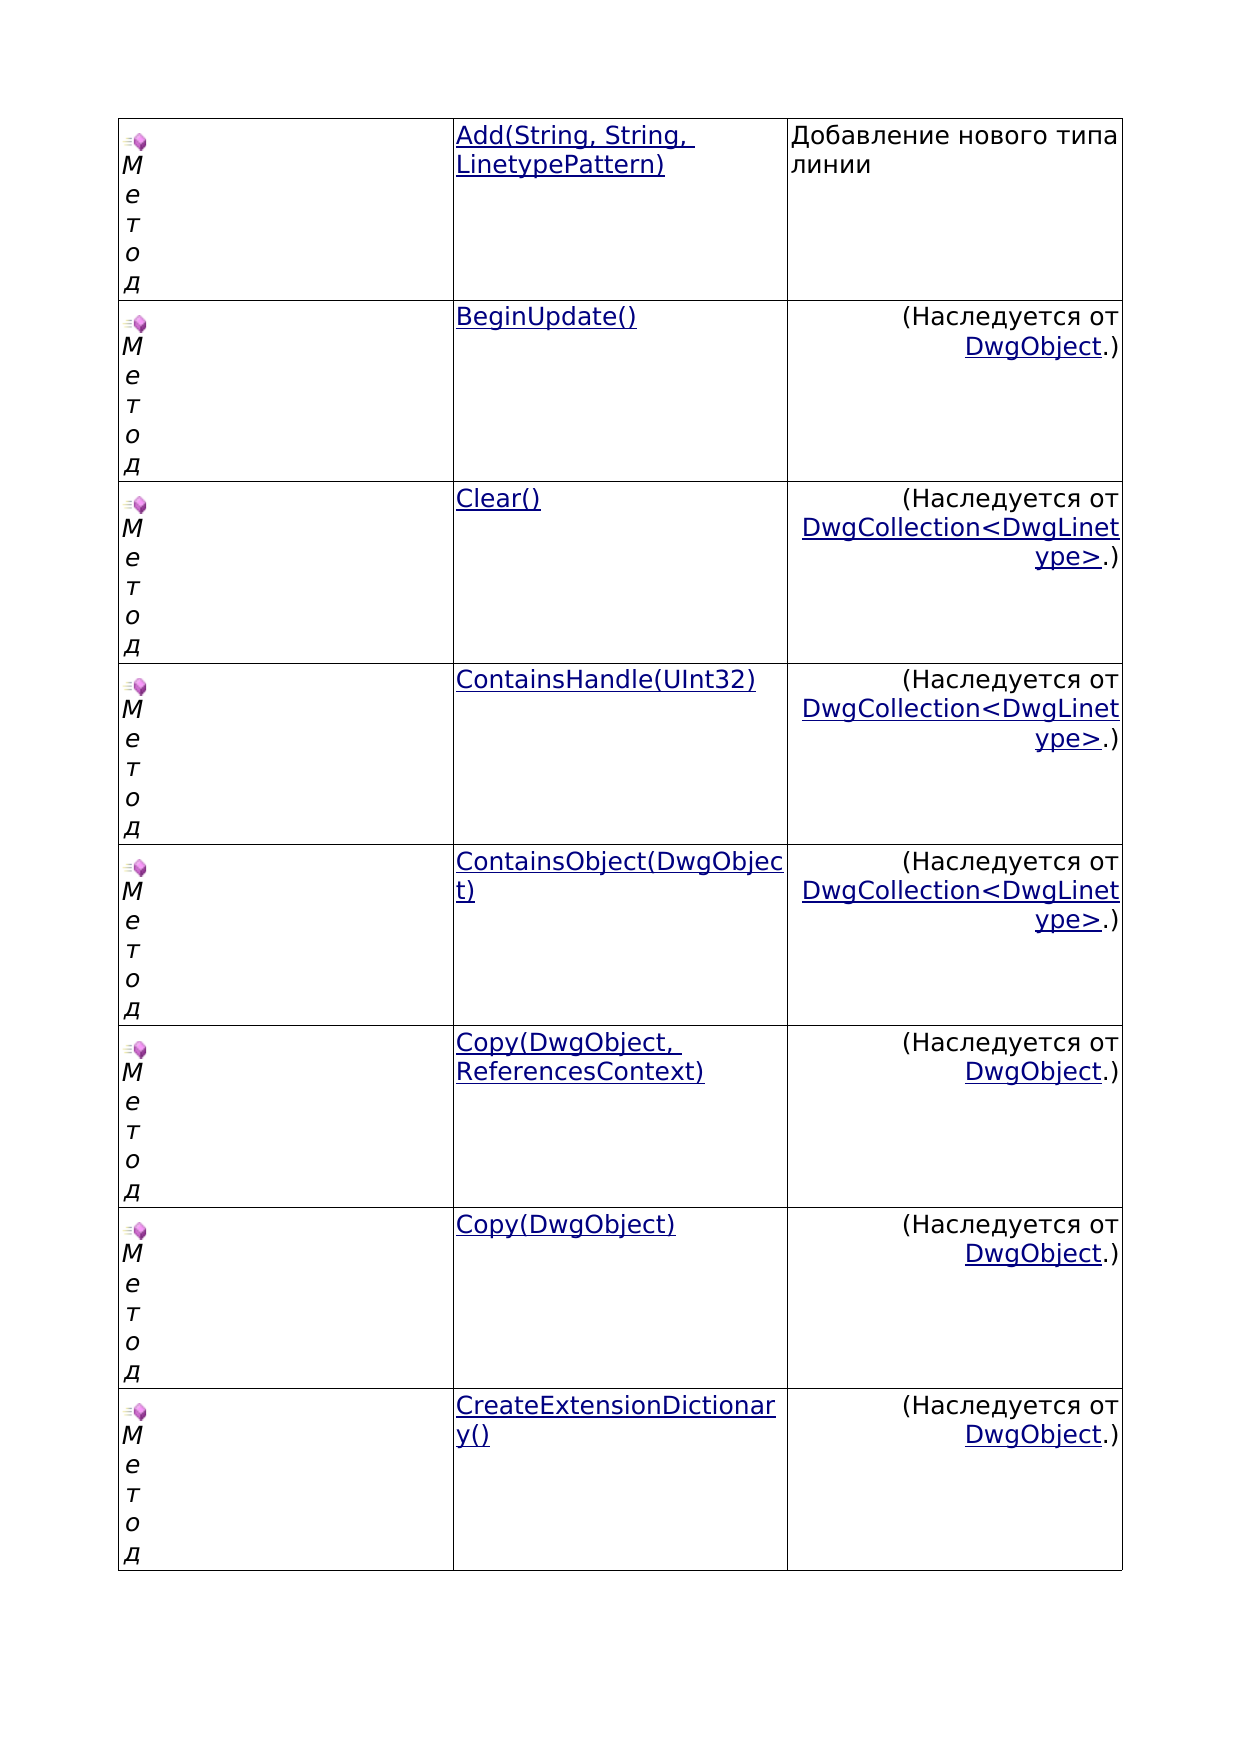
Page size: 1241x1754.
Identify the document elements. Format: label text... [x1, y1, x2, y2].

table_cell (Наследуется от DwgCollection<DwgLinetype>.) [788, 845, 1122, 1025]
table_cell BeginUpdate() [454, 301, 787, 481]
table_cell [119, 845, 453, 1025]
picture [121, 315, 147, 333]
table_cell ContainsHandle(UInt32) [454, 664, 787, 844]
table_cell (Наследуется от DwgObject.) [788, 1026, 1122, 1207]
table_cell [119, 301, 453, 481]
table_cell CreateExtensionDictionary() [454, 1389, 787, 1570]
table_cell [119, 1208, 453, 1388]
picture [121, 133, 147, 151]
table_cell [119, 119, 453, 299]
table_cell [119, 482, 453, 662]
table_cell (Наследуется от DwgCollection<DwgLinetype>.) [788, 482, 1122, 662]
table_cell Добавление нового типа линии [788, 119, 1122, 299]
picture [121, 1041, 147, 1059]
table_cell (Наследуется от DwgObject.) [788, 301, 1122, 481]
table_cell Add(String, String, LinetypePattern) [454, 119, 787, 299]
table_cell ContainsObject(DwgObject) [454, 845, 787, 1025]
table_cell Clear() [454, 482, 787, 662]
table_cell Copy(DwgObject, ReferencesContext) [454, 1026, 787, 1207]
picture [121, 1403, 147, 1421]
picture [121, 496, 147, 514]
table_cell [119, 1026, 453, 1207]
table_cell [119, 1389, 453, 1570]
picture [121, 678, 147, 696]
table_cell [119, 664, 453, 844]
picture [121, 1222, 147, 1240]
picture [121, 859, 147, 877]
table_cell (Наследуется от DwgObject.) [788, 1389, 1122, 1570]
table_cell (Наследуется от DwgObject.) [788, 1208, 1122, 1388]
table_cell (Наследуется от DwgCollection<DwgLinetype>.) [788, 664, 1122, 844]
table_cell Copy(DwgObject) [454, 1208, 787, 1388]
